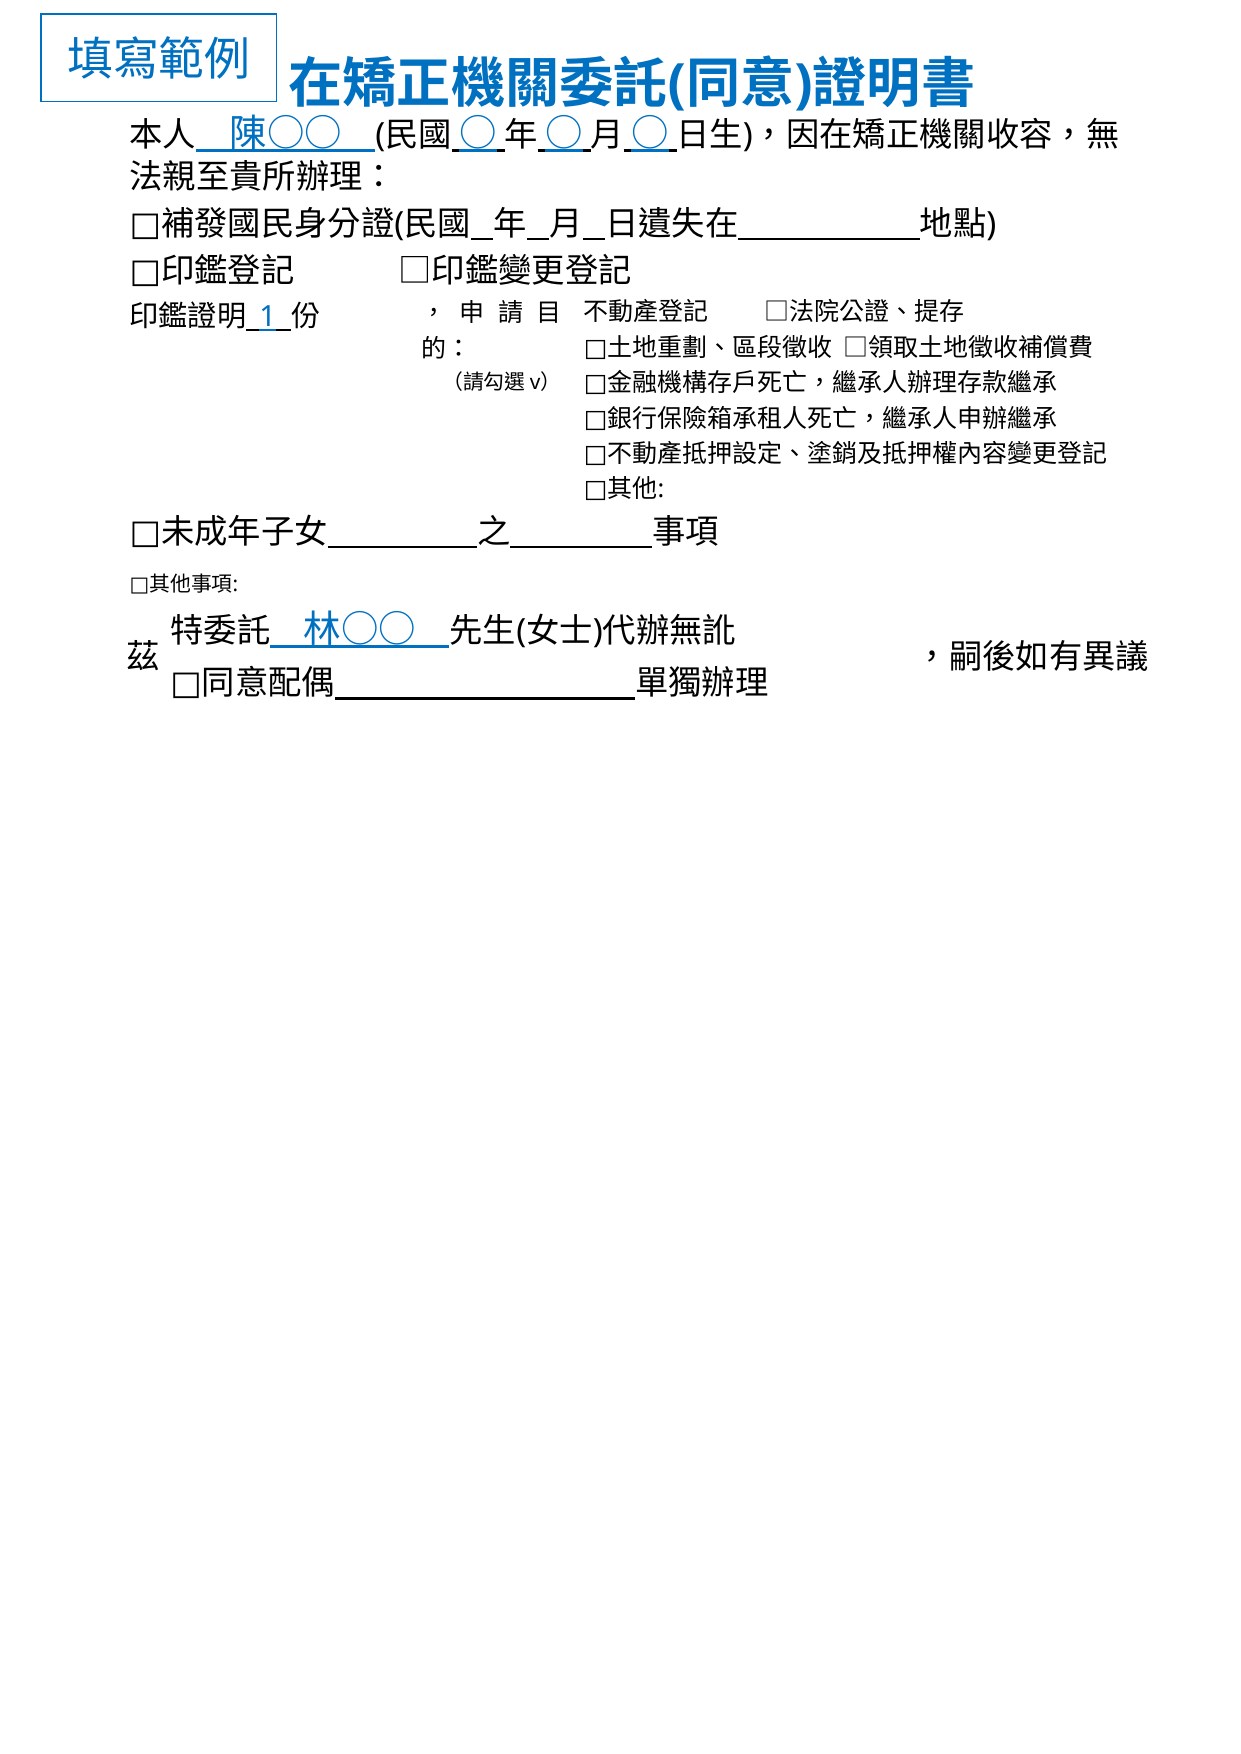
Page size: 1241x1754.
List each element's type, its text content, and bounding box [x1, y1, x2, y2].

table_cell □銀行保險箱承租人死亡，繼承人申辦繼承 [573, 399, 1128, 434]
table_cell □其他: [573, 470, 1128, 505]
text □未成年子女 之 事項 [129, 505, 1134, 553]
table_header 不動產登記 □法院公證、提存 [573, 293, 1128, 328]
table_cell □同意配偶 單獨辦理 [159, 653, 904, 705]
table_header ，嗣後如有異議 [904, 601, 1163, 705]
text □印鑑登記 □印鑑變更登記 [129, 244, 1134, 292]
text 填寫範例 [56, 22, 261, 89]
table_header 印鑑證明 1 份 [118, 293, 410, 505]
text 本人 陳○○ (民國 ○ 年 ○ 月 ○ 日生)，因在矯正機關收容，無法親至貴所辦理： [129, 113, 1134, 197]
text 在矯正機關委託(同意)證明書 [129, 59, 1134, 113]
text □其他事項: [129, 553, 1134, 601]
table_header ，申請目的： （請勾選v） [410, 293, 572, 505]
table_header 特委託 林○○ 先生(女士)代辦無訛 [159, 601, 904, 653]
table_cell □金融機構存戶死亡，繼承人辦理存款繼承 [573, 363, 1128, 399]
table_header 茲 [115, 601, 159, 705]
table_cell □土地重劃、區段徵收 □領取土地徵收補償費 [573, 328, 1128, 363]
text □補發國民身分證(民國 年 月 日遺失在 地點) [129, 197, 1134, 244]
table_cell □不動產抵押設定、塗銷及抵押權內容變更登記 [573, 434, 1128, 469]
